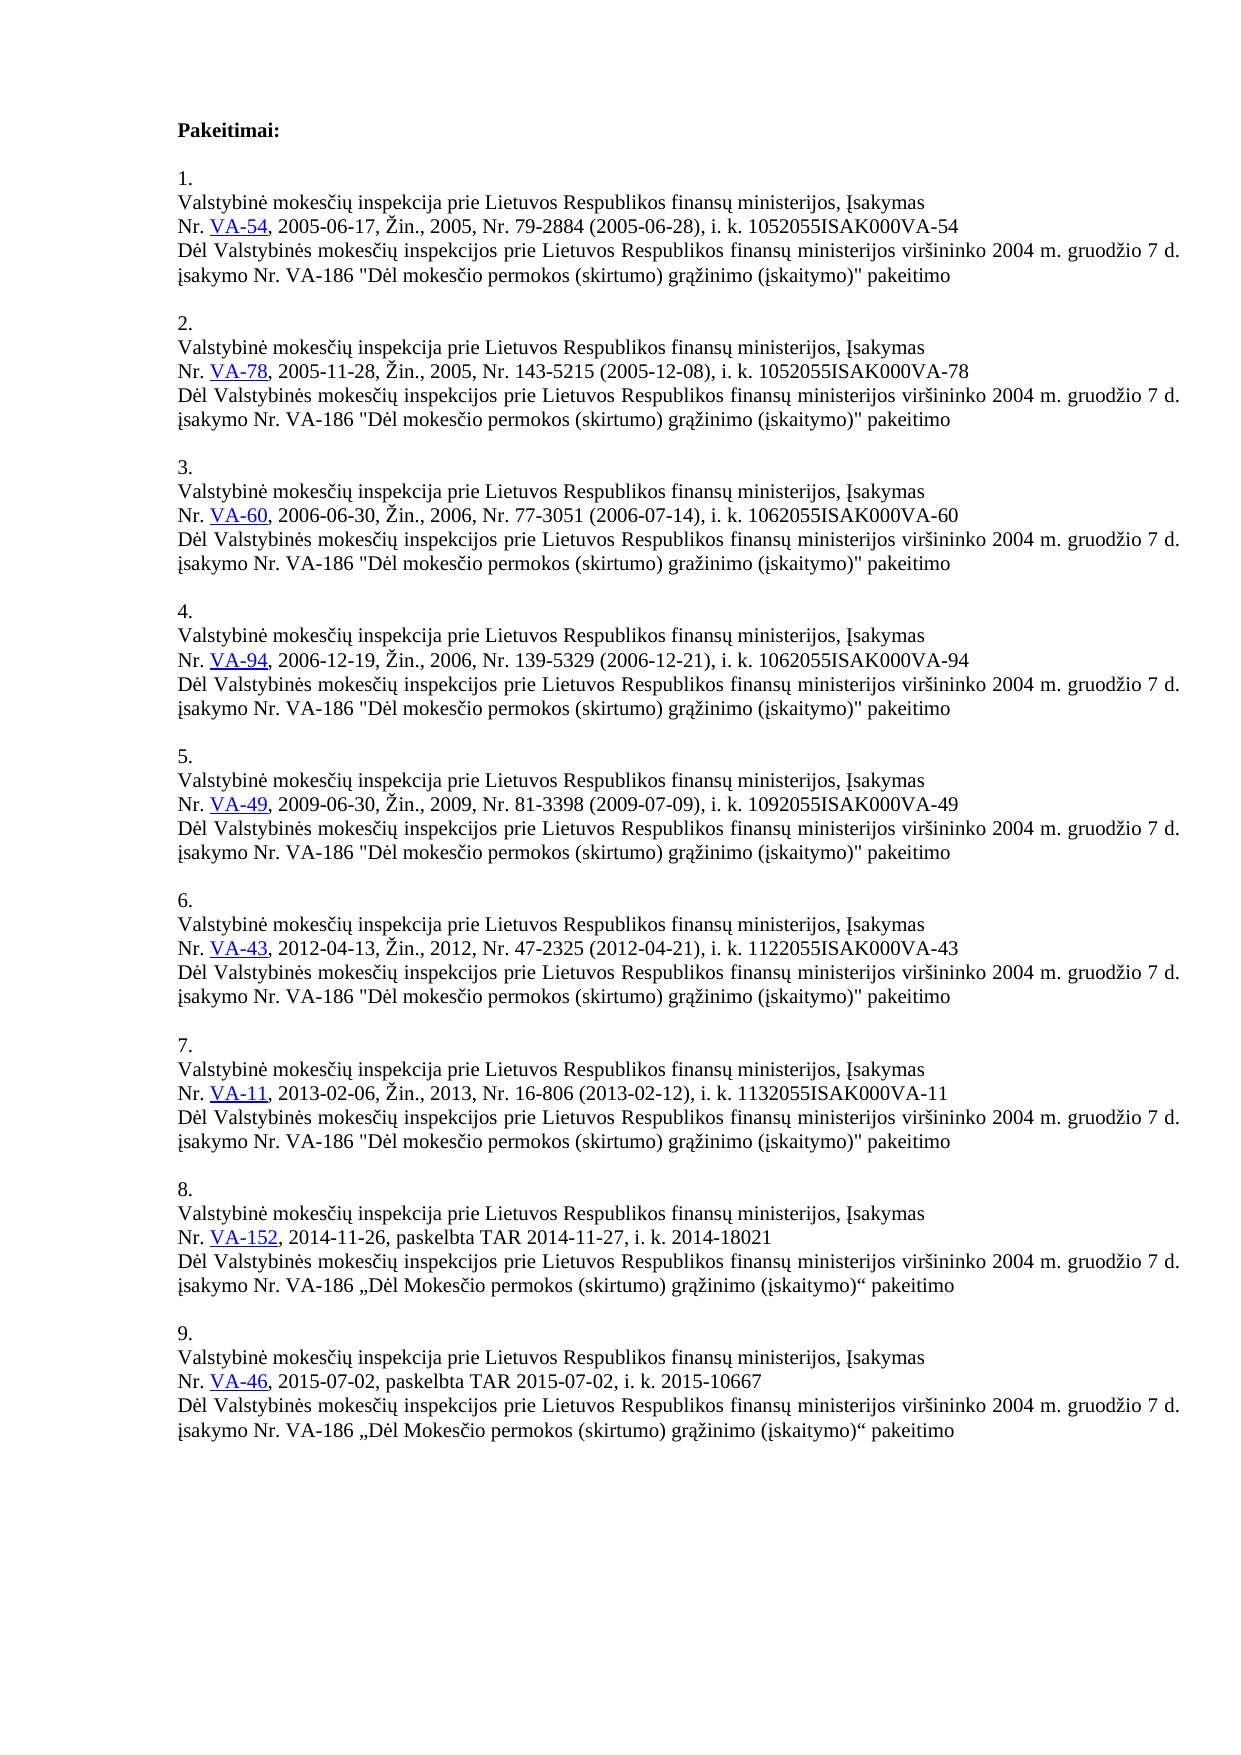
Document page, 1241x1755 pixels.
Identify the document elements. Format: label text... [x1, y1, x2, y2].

text 5. [177, 744, 1181, 768]
text 8. [177, 1177, 1181, 1201]
text Nr. VA-11, 2013-02-06, Žin., 2013, Nr. 16-806 (2013-02-12), i. k. 1132055ISAK000VA-11 [177, 1081, 1181, 1105]
text 9. [177, 1321, 1181, 1345]
text Nr. VA-152, 2014-11-26, paskelbta TAR 2014-11-27, i. k. 2014-18021 [177, 1225, 1181, 1249]
text Valstybinė mokesčių inspekcija prie Lietuvos Respublikos finansų ministerijos, Įsakymas [177, 190, 1181, 214]
text 6. [177, 888, 1181, 912]
text Nr. VA-46, 2015-07-02, paskelbta TAR 2015-07-02, i. k. 2015-10667 [177, 1369, 1181, 1393]
text Dėl Valstybinės mokesčių inspekcijos prie Lietuvos Respublikos finansų ministerijos viršininko 2004 m. gruodžio 7 d. įsakymo Nr. VA-186 "Dėl mokesčio permokos (skirtumo) grąžinimo (įskaitymo)" pakeitimo [177, 816, 1181, 864]
text Nr. VA-78, 2005-11-28, Žin., 2005, Nr. 143-5215 (2005-12-08), i. k. 1052055ISAK000VA-78 [177, 359, 1181, 383]
text 7. [177, 1032, 1181, 1057]
text Valstybinė mokesčių inspekcija prie Lietuvos Respublikos finansų ministerijos, Įsakymas [177, 623, 1181, 647]
text Nr. VA-60, 2006-06-30, Žin., 2006, Nr. 77-3051 (2006-07-14), i. k. 1062055ISAK000VA-60 [177, 503, 1181, 527]
text Valstybinė mokesčių inspekcija prie Lietuvos Respublikos finansų ministerijos, Įsakymas [177, 335, 1181, 359]
text Nr. VA-49, 2009-06-30, Žin., 2009, Nr. 81-3398 (2009-07-09), i. k. 1092055ISAK000VA-49 [177, 792, 1181, 816]
text Valstybinė mokesčių inspekcija prie Lietuvos Respublikos finansų ministerijos, Įsakymas [177, 768, 1181, 792]
text Nr. VA-94, 2006-12-19, Žin., 2006, Nr. 139-5329 (2006-12-21), i. k. 1062055ISAK000VA-94 [177, 647, 1181, 672]
text Dėl Valstybinės mokesčių inspekcijos prie Lietuvos Respublikos finansų ministerijos viršininko 2004 m. gruodžio 7 d. įsakymo Nr. VA-186 "Dėl mokesčio permokos (skirtumo) grąžinimo (įskaitymo)" pakeitimo [177, 1105, 1181, 1153]
text Nr. VA-54, 2005-06-17, Žin., 2005, Nr. 79-2884 (2005-06-28), i. k. 1052055ISAK000VA-54 [177, 214, 1181, 238]
text Valstybinė mokesčių inspekcija prie Lietuvos Respublikos finansų ministerijos, Įsakymas [177, 912, 1181, 936]
text 1. [177, 166, 1181, 190]
text Dėl Valstybinės mokesčių inspekcijos prie Lietuvos Respublikos finansų ministerijos viršininko 2004 m. gruodžio 7 d. įsakymo Nr. VA-186 "Dėl mokesčio permokos (skirtumo) gražinimo (įskaitymo)" pakeitimo [177, 527, 1181, 575]
text Dėl Valstybinės mokesčių inspekcijos prie Lietuvos Respublikos finansų ministerijos viršininko 2004 m. gruodžio 7 d. įsakymo Nr. VA-186 "Dėl mokesčio permokos (skirtumo) grąžinimo (įskaitymo)" pakeitimo [177, 960, 1181, 1008]
text Dėl Valstybinės mokesčių inspekcijos prie Lietuvos Respublikos finansų ministerijos viršininko 2004 m. gruodžio 7 d. įsakymo Nr. VA-186 "Dėl mokesčio permokos (skirtumo) grąžinimo (įskaitymo)" pakeitimo [177, 383, 1181, 431]
text Dėl Valstybinės mokesčių inspekcijos prie Lietuvos Respublikos finansų ministerijos viršininko 2004 m. gruodžio 7 d. įsakymo Nr. VA-186 „Dėl Mokesčio permokos (skirtumo) grąžinimo (įskaitymo)“ pakeitimo [177, 1393, 1181, 1442]
text Valstybinė mokesčių inspekcija prie Lietuvos Respublikos finansų ministerijos, Įsakymas [177, 1345, 1181, 1369]
text 4. [177, 599, 1181, 623]
text 2. [177, 311, 1181, 335]
text Dėl Valstybinės mokesčių inspekcijos prie Lietuvos Respublikos finansų ministerijos viršininko 2004 m. gruodžio 7 d. įsakymo Nr. VA-186 „Dėl Mokesčio permokos (skirtumo) grąžinimo (įskaitymo)“ pakeitimo [177, 1249, 1181, 1297]
text Valstybinė mokesčių inspekcija prie Lietuvos Respublikos finansų ministerijos, Įsakymas [177, 1057, 1181, 1081]
text Nr. VA-43, 2012-04-13, Žin., 2012, Nr. 47-2325 (2012-04-21), i. k. 1122055ISAK000VA-43 [177, 936, 1181, 960]
text Dėl Valstybinės mokesčių inspekcijos prie Lietuvos Respublikos finansų ministerijos viršininko 2004 m. gruodžio 7 d. įsakymo Nr. VA-186 "Dėl mokesčio permokos (skirtumo) grąžinimo (įskaitymo)" pakeitimo [177, 672, 1181, 720]
text Valstybinė mokesčių inspekcija prie Lietuvos Respublikos finansų ministerijos, Įsakymas [177, 479, 1181, 503]
text Valstybinė mokesčių inspekcija prie Lietuvos Respublikos finansų ministerijos, Įsakymas [177, 1201, 1181, 1225]
text Dėl Valstybinės mokesčių inspekcijos prie Lietuvos Respublikos finansų ministerijos viršininko 2004 m. gruodžio 7 d. įsakymo Nr. VA-186 "Dėl mokesčio permokos (skirtumo) grąžinimo (įskaitymo)" pakeitimo [177, 238, 1181, 287]
text Pakeitimai: [177, 118, 1181, 142]
text 3. [177, 455, 1181, 479]
